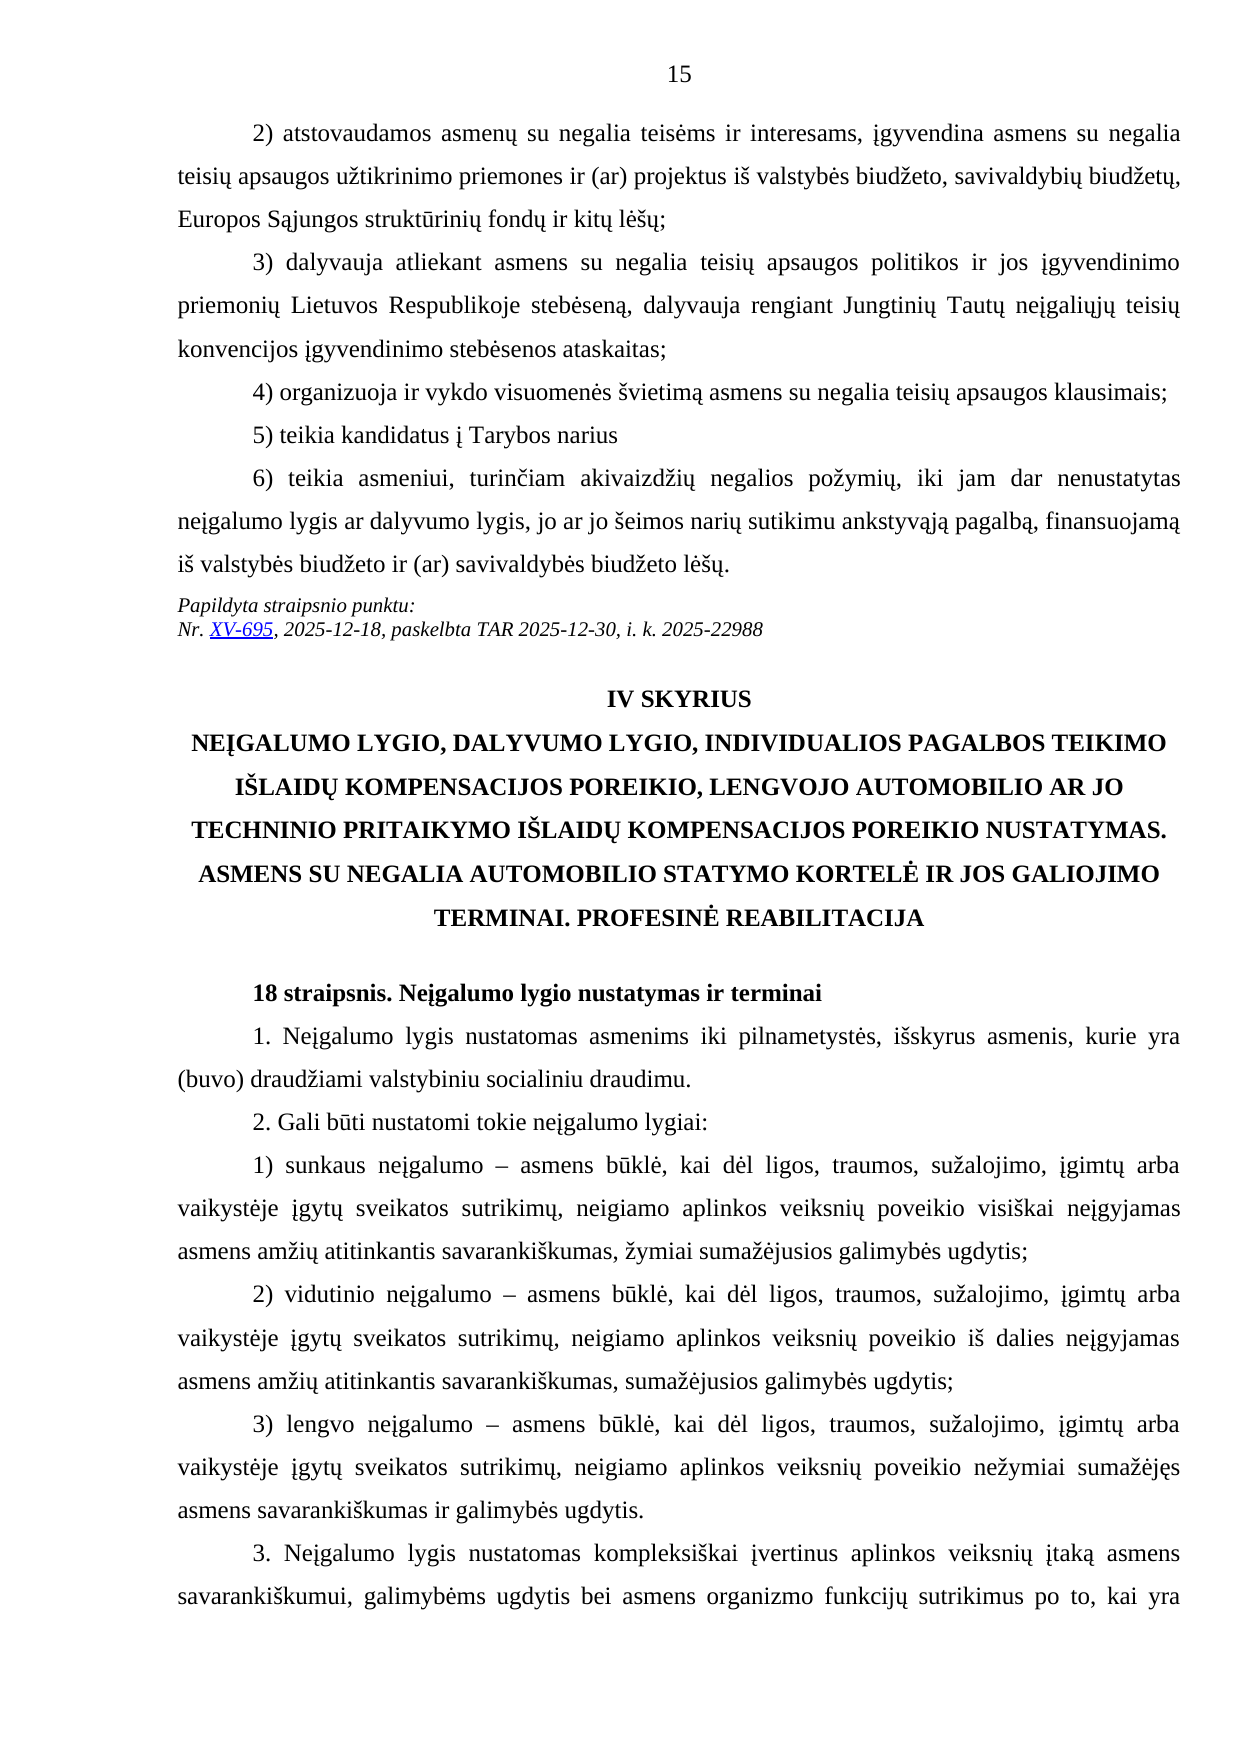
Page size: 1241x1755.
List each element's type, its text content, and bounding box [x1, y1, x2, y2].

text 3. Neįgalumo lygis nustatomas kompleksiškai įvertinus aplinkos veiksnių įtaką asmens savarankiškumui, galimybėms ugdytis bei asmens organizmo funkcijų sutrikimus po to, kai yra [177, 1538, 1181, 1610]
text 18 straipsnis. Neįgalumo lygio nustatymas ir terminai [177, 978, 1181, 1006]
text IV SKYRIUS [177, 669, 1181, 713]
text 1. Neįgalumo lygis nustatomas asmenims iki pilnametystės, išskyrus asmenis, kurie yra (buvo) draudžiami valstybiniu socialiniu draudimu. [177, 1021, 1181, 1093]
text 2) atstovaudamos asmenų su negalia teisėms ir interesams, įgyvendina asmens su negalia teisių apsaugos užtikrinimo priemones ir (ar) projektus iš valstybės biudžeto, savivaldybių biudžetų, Europos Sąjungos struktūrinių fondų ir kitų lėšų; [177, 118, 1181, 233]
text Nr. XV-695, 2025-12-18, paskelbta TAR 2025-12-30, i. k. 2025-22988 [177, 617, 1181, 641]
text 3) lengvo neįgalumo – asmens būklė, kai dėl ligos, traumos, sužalojimo, įgimtų arba vaikystėje įgytų sveikatos sutrikimų, neigiamo aplinkos veiksnių poveikio nežymiai sumažėjęs asmens savarankiškumas ir galimybės ugdytis. [177, 1409, 1181, 1524]
text NEĮGALUMO LYGIO, DALYVUMO LYGIO, INDIVIDUALIOS PAGALBOS TEIKIMO IŠLAIDŲ KOMPENSACIJOS POREIKIO, LENGVOJO AUTOMOBILIO AR JO TECHNINIO PRITAIKYMO IŠLAIDŲ KOMPENSACIJOS POREIKIO NUSTATYMAS. ASMENS SU NEGALIA AUTOMOBILIO STATYMO KORTELĖ IR JOS GALIOJIMO TERMINAI. PROFESINĖ REABILITACIJA [177, 713, 1181, 932]
text 2. Gali būti nustatomi tokie neįgalumo lygiai: [177, 1107, 1181, 1136]
text Papildyta straipsnio punktu: [177, 592, 1181, 617]
text 4) organizuoja ir vykdo visuomenės švietimą asmens su negalia teisių apsaugos klausimais; [177, 377, 1181, 406]
text 3) dalyvauja atliekant asmens su negalia teisių apsaugos politikos ir jos įgyvendinimo priemonių Lietuvos Respublikoje stebėseną, dalyvauja rengiant Jungtinių Tautų neįgaliųjų teisių konvencijos įgyvendinimo stebėsenos ataskaitas; [177, 247, 1181, 362]
text 2) vidutinio neįgalumo – asmens būklė, kai dėl ligos, traumos, sužalojimo, įgimtų arba vaikystėje įgytų sveikatos sutrikimų, neigiamo aplinkos veiksnių poveikio iš dalies neįgyjamas asmens amžių atitinkantis savarankiškumas, sumažėjusios galimybės ugdytis; [177, 1279, 1181, 1394]
text 6) teikia asmeniui, turinčiam akivaizdžių negalios požymių, iki jam dar nenustatytas neįgalumo lygis ar dalyvumo lygis, jo ar jo šeimos narių sutikimu ankstyvąją pagalbą, finansuojamą iš valstybės biudžeto ir (ar) savivaldybės biudžeto lėšų. [177, 463, 1181, 578]
text 5) teikia kandidatus į Tarybos narius [177, 420, 1181, 449]
text 1) sunkaus neįgalumo – asmens būklė, kai dėl ligos, traumos, sužalojimo, įgimtų arba vaikystėje įgytų sveikatos sutrikimų, neigiamo aplinkos veiksnių poveikio visiškai neįgyjamas asmens amžių atitinkantis savarankiškumas, žymiai sumažėjusios galimybės ugdytis; [177, 1150, 1181, 1265]
